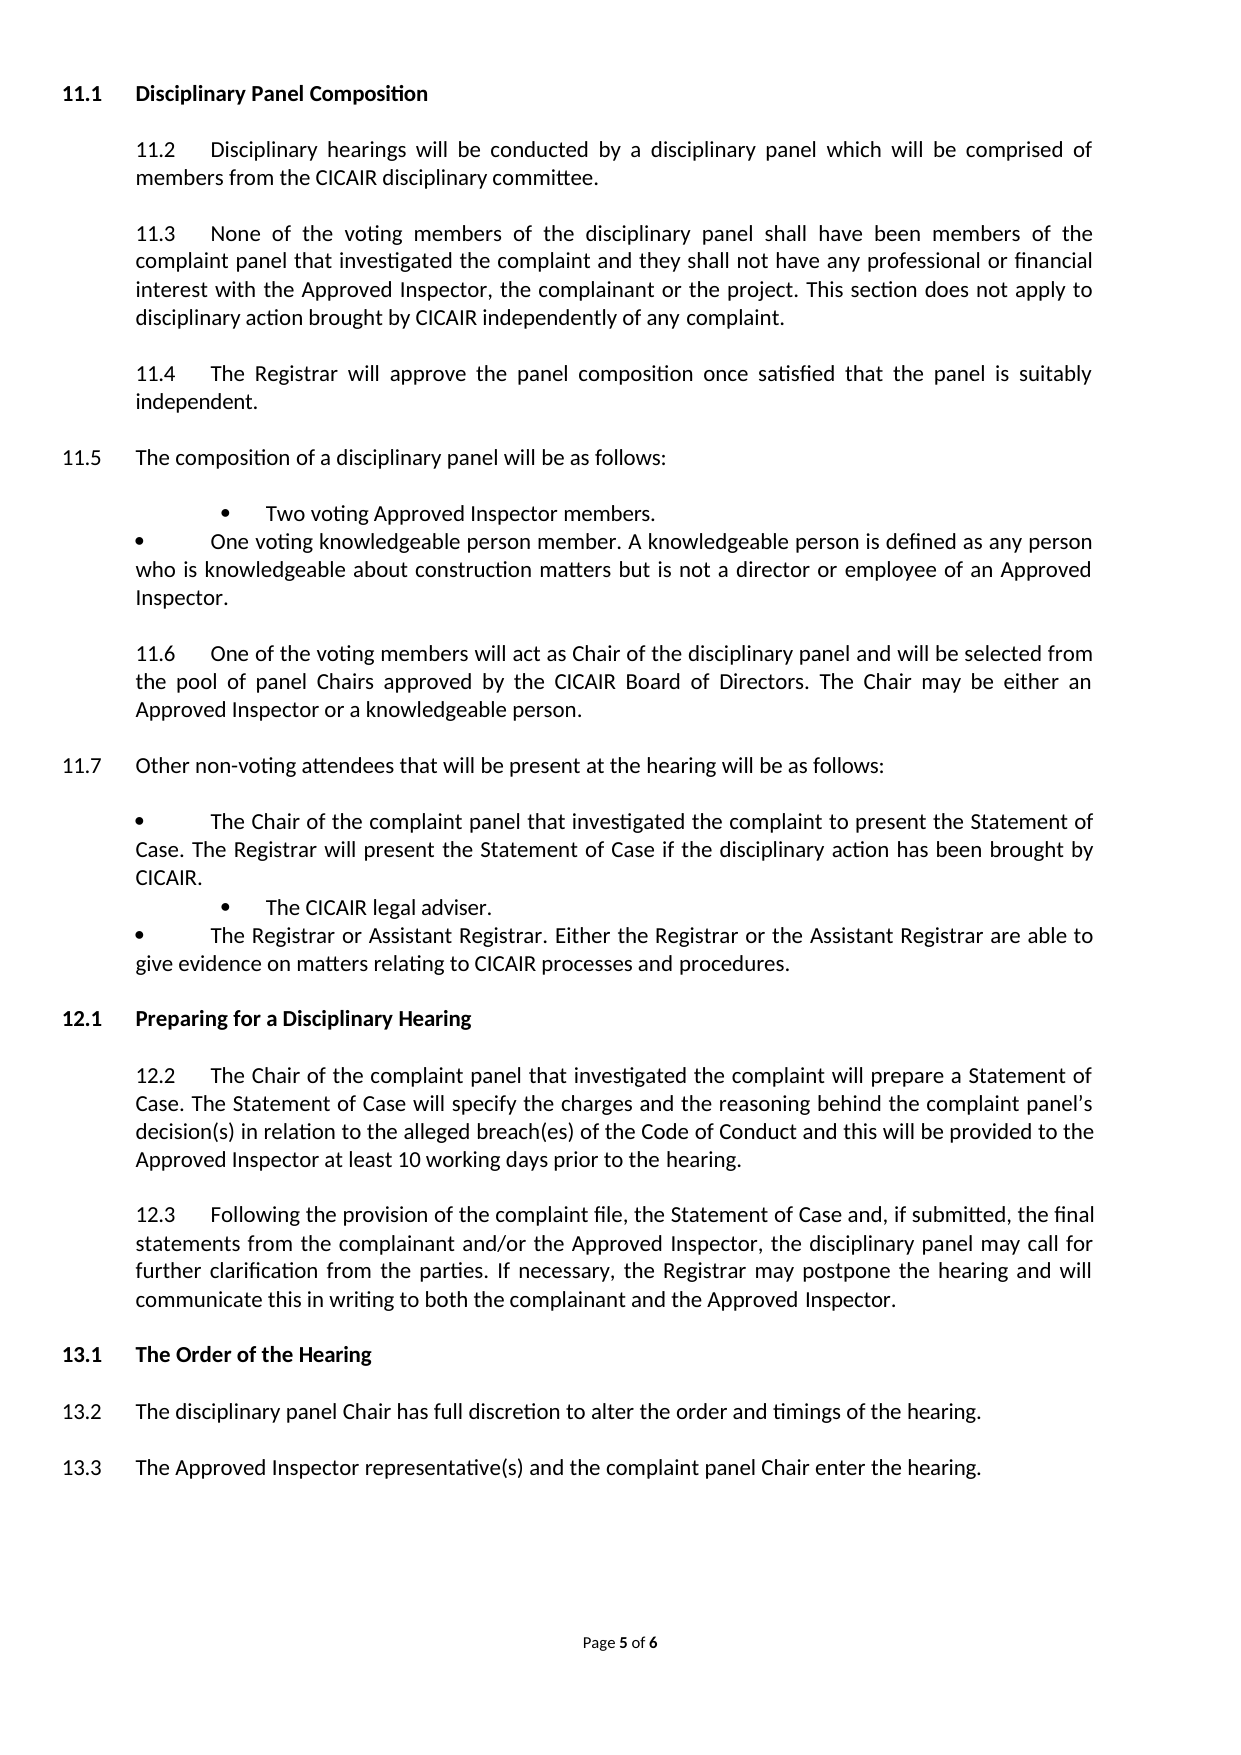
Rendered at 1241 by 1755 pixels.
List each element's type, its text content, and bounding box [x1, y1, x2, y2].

list None of the voting members of the disciplinary panel shall have been members of the complaint panel that investigated the complaint and they shall not have any professional or financial interest with the Approved Inspector, the complainant or the project. This section does not apply to disciplinary action brought by CICAIR independently of any complaint. [135, 219, 1094, 331]
subtitle Preparing for a Disciplinary Hearing [62, 1004, 1116, 1032]
list The Approved Inspector representative(s) and the complaint panel Chair enter the hearing. [62, 1453, 1116, 1481]
list The Chair of the complaint panel that investigated the complaint will prepare a Statement of Case. The Statement of Case will specify the charges and the reasoning behind the complaint panel’s decision(s) in relation to the alleged breach(es) of the Code of Conduct and this will be provided to the Approved Inspector at least 10 working days prior to the hearing. [135, 1061, 1094, 1173]
subtitle The Order of the Hearing [62, 1341, 1116, 1369]
list The Registrar or Assistant Registrar. Either the Registrar or the Assistant Registrar are able to give evidence on matters relating to CICAIR processes and procedures. [135, 921, 1094, 977]
list The composition of a disciplinary panel will be as follows: [62, 443, 1116, 471]
subtitle Disciplinary Panel Composition [62, 79, 1116, 107]
list Disciplinary hearings will be conducted by a disciplinary panel which will be comprised of members from the CICAIR disciplinary committee. [135, 135, 1094, 191]
list The CICAIR legal adviser. [221, 892, 1116, 921]
list Two voting Approved Inspector members. [221, 499, 1116, 527]
list The Chair of the complaint panel that investigated the complaint to present the Statement of Case. The Registrar will present the Statement of Case if the disciplinary action has been brought by CICAIR. [135, 807, 1094, 891]
list One voting knowledgeable person member. A knowledgeable person is defined as any person who is knowledgeable about construction matters but is not a director or employee of an Approved Inspector. [135, 527, 1094, 611]
list Following the provision of the complaint file, the Statement of Case and, if submitted, the final statements from the complainant and/or the Approved Inspector, the disciplinary panel may call for further clarification from the parties. If necessary, the Registrar may postpone the hearing and will communicate this in writing to both the complainant and the Approved Inspector. [135, 1201, 1094, 1313]
list One of the voting members will act as Chair of the disciplinary panel and will be selected from the pool of panel Chairs approved by the CICAIR Board of Directors. The Chair may be either an Approved Inspector or a knowledgeable person. [135, 639, 1094, 723]
list Other non-voting attendees that will be present at the hearing will be as follows: [62, 751, 1116, 779]
list The Registrar will approve the panel composition once satisfied that the panel is suitably independent. [135, 359, 1094, 415]
list The disciplinary panel Chair has full discretion to alter the order and timings of the hearing. [62, 1397, 1116, 1425]
